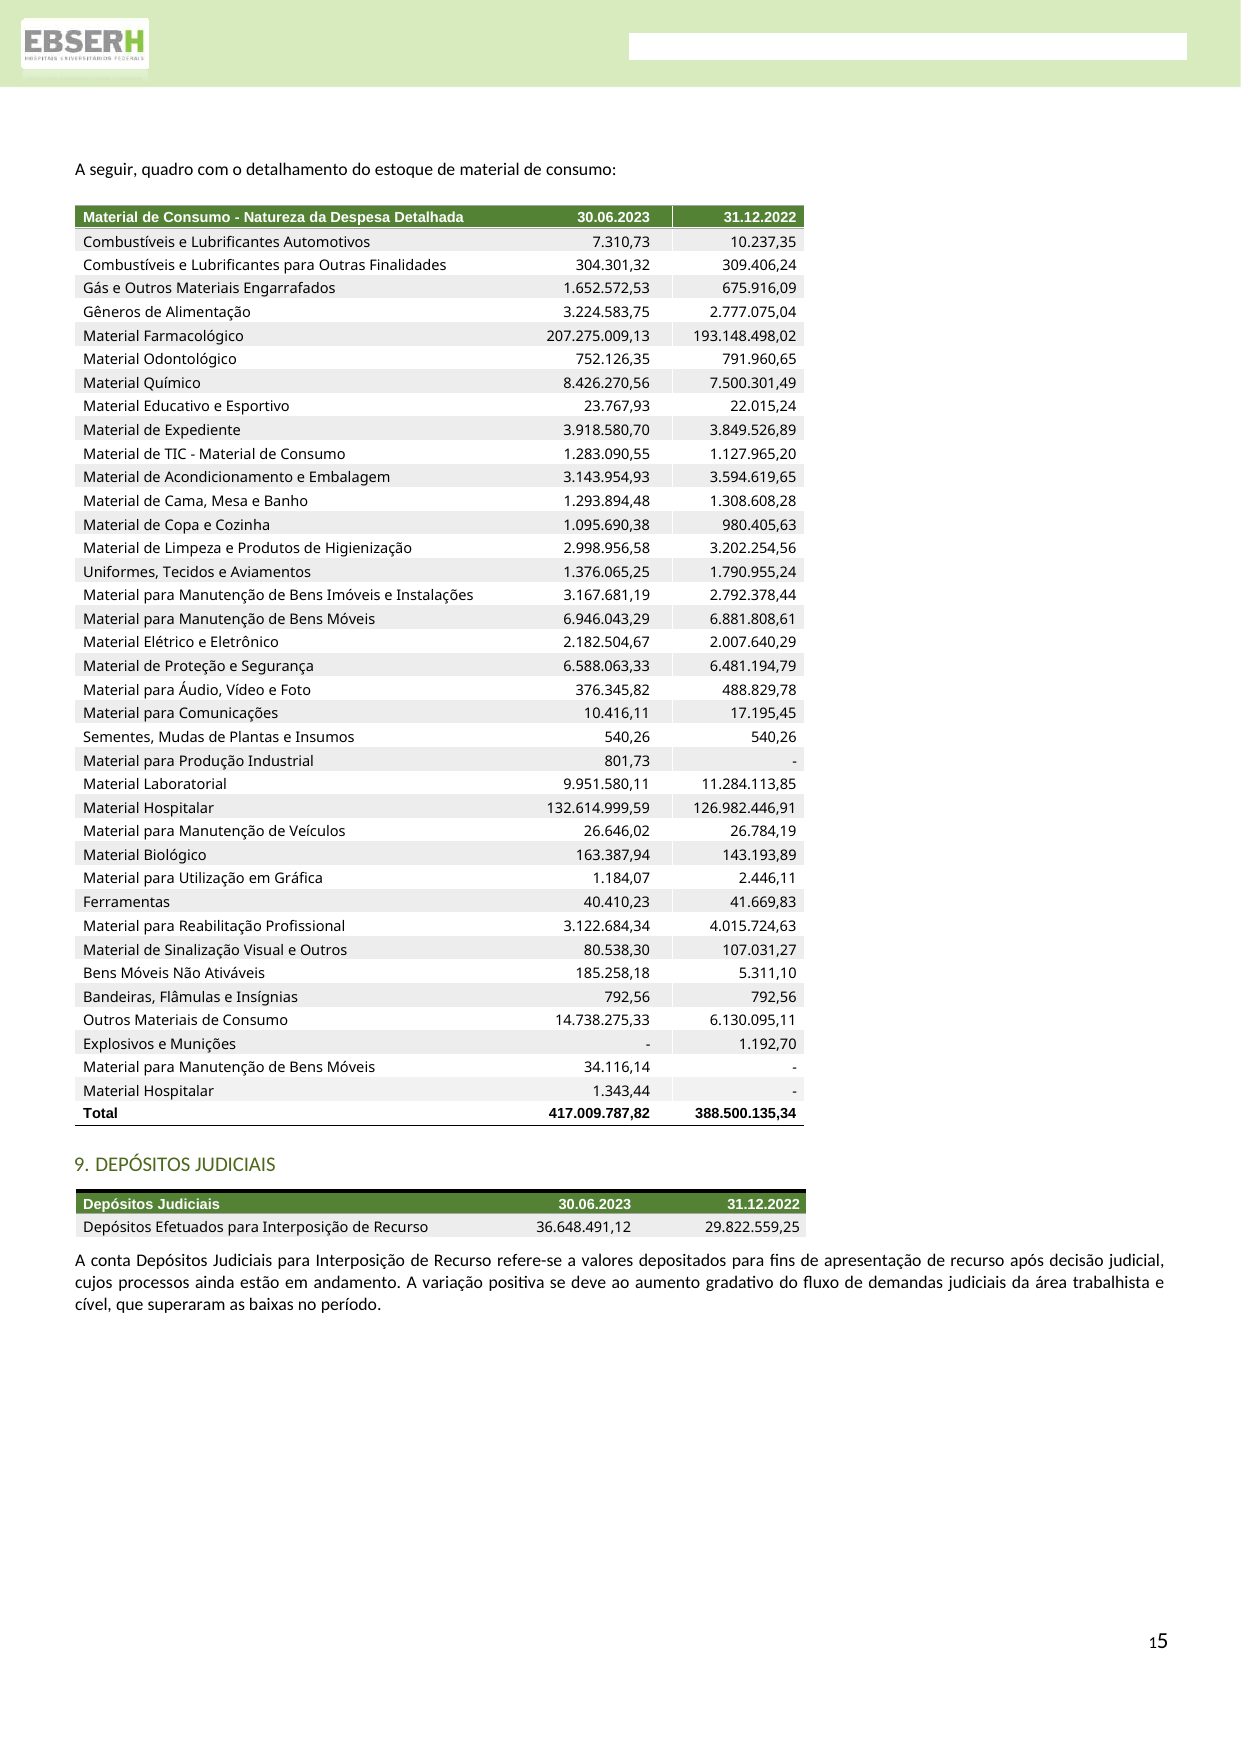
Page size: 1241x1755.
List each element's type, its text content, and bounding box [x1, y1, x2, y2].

table_cell 309.406,24 [673, 251, 804, 275]
table_cell 2.777.075,04 [673, 299, 804, 322]
table_cell 41.669,83 [673, 889, 804, 912]
table_cell 2.998.956,58 [506, 534, 672, 558]
table_cell Material de Expediente [75, 416, 506, 440]
table_cell 3.849.526,89 [673, 416, 804, 440]
table_cell Explosivos e Munições [75, 1030, 506, 1054]
table_cell - [506, 1030, 672, 1054]
table_cell Material Farmacológico [75, 322, 506, 346]
table_cell Material Hospitalar [75, 794, 506, 818]
table_cell 14.738.275,33 [506, 1007, 672, 1030]
table_cell 3.143.954,93 [506, 464, 672, 487]
table_cell 10.416,11 [506, 700, 672, 723]
table_cell 3.202.254,56 [673, 534, 804, 558]
table_cell 26.646,02 [506, 818, 672, 841]
table_cell 6.881.808,61 [673, 605, 804, 629]
table_cell Ferramentas [75, 889, 506, 912]
table_cell 980.405,63 [673, 511, 804, 534]
table_cell Material para Manutenção de Veículos [75, 818, 506, 841]
table_cell 1.343,44 [506, 1077, 672, 1101]
table_cell 6.946.043,29 [506, 605, 672, 629]
table_cell 11.284.113,85 [673, 771, 804, 794]
table_cell 1.184,07 [506, 865, 672, 888]
table_cell Material Educativo e Esportivo [75, 393, 506, 416]
table_cell Material Elétrico e Eletrônico [75, 629, 506, 652]
table_header 30.06.2023 [506, 206, 672, 227]
table_cell 23.767,93 [506, 393, 672, 416]
text A conta Depósitos Judiciais para Interposição de Recurso refere-se a valores depositados para fins de apresentação de recurso após decisão judicial, cujos processos ainda estão em andamento. A variação positiva se deve ao aumento gradativo do fluxo de demandas judiciais da área trabalhista e cível, que superaram as baixas no período. [75, 1249, 1166, 1314]
table_cell 1.790.955,24 [673, 558, 804, 582]
table_cell Material Hospitalar [75, 1077, 506, 1101]
table_cell 29.822.559,25 [669, 1214, 806, 1237]
table_cell 126.982.446,91 [673, 794, 804, 818]
table_cell 107.031,27 [673, 936, 804, 959]
table_cell Material de Sinalização Visual e Outros [75, 936, 506, 959]
table_cell 2.007.640,29 [673, 629, 804, 652]
table_cell 417.009.787,82 [506, 1101, 672, 1125]
table_cell Combustíveis e Lubrificantes para Outras Finalidades [75, 251, 506, 275]
table_cell Material de Acondicionamento e Embalagem [75, 464, 506, 487]
table_header Depósitos Judiciais [76, 1193, 475, 1213]
table_cell 193.148.498,02 [673, 322, 804, 346]
table_cell 6.588.063,33 [506, 653, 672, 676]
table_cell Material Biológico [75, 841, 506, 865]
table_cell Combustíveis e Lubrificantes Automotivos [75, 229, 506, 251]
table_cell 792,56 [506, 983, 672, 1007]
table_cell 207.275.009,13 [506, 322, 672, 346]
table_cell 2.792.378,44 [673, 582, 804, 605]
table_cell Material para Manutenção de Bens Imóveis e Instalações [75, 582, 506, 605]
table_cell 1.308.608,28 [673, 487, 804, 511]
table_header 31.12.2022 [669, 1193, 806, 1213]
table_cell 80.538,30 [506, 936, 672, 959]
table_cell Material para Utilização em Gráfica [75, 865, 506, 888]
table_cell 388.500.135,34 [673, 1101, 804, 1125]
table_cell - [673, 747, 804, 771]
table_cell 376.345,82 [506, 676, 672, 699]
table_cell 34.116,14 [506, 1054, 672, 1077]
table_cell Material Odontológico [75, 346, 506, 369]
table_cell Material para Manutenção de Bens Móveis [75, 1054, 506, 1077]
table_cell 1.127.965,20 [673, 440, 804, 463]
table_cell 17.195,45 [673, 700, 804, 723]
table_cell 8.426.270,56 [506, 369, 672, 393]
table_cell 40.410,23 [506, 889, 672, 912]
table_header 31.12.2022 [673, 206, 804, 227]
table_cell 143.193,89 [673, 841, 804, 865]
table_cell Material para Manutenção de Bens Móveis [75, 605, 506, 629]
table_cell 132.614.999,59 [506, 794, 672, 818]
table_cell 36.648.491,12 [475, 1214, 669, 1237]
table_cell 3.918.580,70 [506, 416, 672, 440]
table_cell 2.182.504,67 [506, 629, 672, 652]
table_cell 6.481.194,79 [673, 653, 804, 676]
table_cell Material para Áudio, Vídeo e Foto [75, 676, 506, 699]
table_cell Material Laboratorial [75, 771, 506, 794]
table_cell Bens Móveis Não Ativáveis [75, 959, 506, 983]
table_cell 7.310,73 [506, 229, 672, 251]
table_cell 1.293.894,48 [506, 487, 672, 511]
table_cell Bandeiras, Flâmulas e Insígnias [75, 983, 506, 1007]
table_cell 801,73 [506, 747, 672, 771]
table_cell Gás e Outros Materiais Engarrafados [75, 275, 506, 298]
table_cell 3.167.681,19 [506, 582, 672, 605]
table_cell 488.829,78 [673, 676, 804, 699]
table_cell 6.130.095,11 [673, 1007, 804, 1030]
table_cell 3.122.684,34 [506, 912, 672, 936]
table_cell 4.015.724,63 [673, 912, 804, 936]
table_cell - [673, 1054, 804, 1077]
table_cell 26.784,19 [673, 818, 804, 841]
table_cell 1.283.090,55 [506, 440, 672, 463]
table_cell 1.652.572,53 [506, 275, 672, 298]
table_cell 22.015,24 [673, 393, 804, 416]
table_cell 540,26 [506, 723, 672, 747]
table_cell 304.301,32 [506, 251, 672, 275]
table_cell Uniformes, Tecidos e Aviamentos [75, 558, 506, 582]
table_cell Material de Cama, Mesa e Banho [75, 487, 506, 511]
table_header Material de Consumo - Natureza da Despesa Detalhada [75, 206, 506, 227]
table_cell 1.192,70 [673, 1030, 804, 1054]
table_cell Material de Proteção e Segurança [75, 653, 506, 676]
table_cell 7.500.301,49 [673, 369, 804, 393]
table_cell Material de Copa e Cozinha [75, 511, 506, 534]
table_cell Sementes, Mudas de Plantas e Insumos [75, 723, 506, 747]
table_cell 540,26 [673, 723, 804, 747]
table_cell 3.594.619,65 [673, 464, 804, 487]
table_cell 5.311,10 [673, 959, 804, 983]
table_cell Material Químico [75, 369, 506, 393]
table_cell Depósitos Efetuados para Interposição de Recurso [76, 1214, 475, 1237]
table_cell Material para Reabilitação Profissional [75, 912, 506, 936]
table_cell 675.916,09 [673, 275, 804, 298]
table_cell Material de TIC - Material de Consumo [75, 440, 506, 463]
table_cell 2.446,11 [673, 865, 804, 888]
table_cell 1.095.690,38 [506, 511, 672, 534]
table_cell 791.960,65 [673, 346, 804, 369]
table_cell 1.376.065,25 [506, 558, 672, 582]
table_cell Outros Materiais de Consumo [75, 1007, 506, 1030]
table_cell 163.387,94 [506, 841, 672, 865]
list DEPÓSITOS JUDICIAIS [74, 1151, 1241, 1176]
table_cell Material para Comunicações [75, 700, 506, 723]
table_cell Total [75, 1101, 506, 1125]
table_cell Material para Produção Industrial [75, 747, 506, 771]
table_cell 792,56 [673, 983, 804, 1007]
table_cell 185.258,18 [506, 959, 672, 983]
table_cell 752.126,35 [506, 346, 672, 369]
text A seguir, quadro com o detalhamento do estoque de material de consumo: [75, 158, 1241, 180]
table_cell Gêneros de Alimentação [75, 299, 506, 322]
table_cell 10.237,35 [673, 229, 804, 251]
table_cell 9.951.580,11 [506, 771, 672, 794]
table_cell 3.224.583,75 [506, 299, 672, 322]
table_header 30.06.2023 [475, 1193, 669, 1213]
table_cell Material de Limpeza e Produtos de Higienização [75, 534, 506, 558]
table_cell - [673, 1077, 804, 1101]
